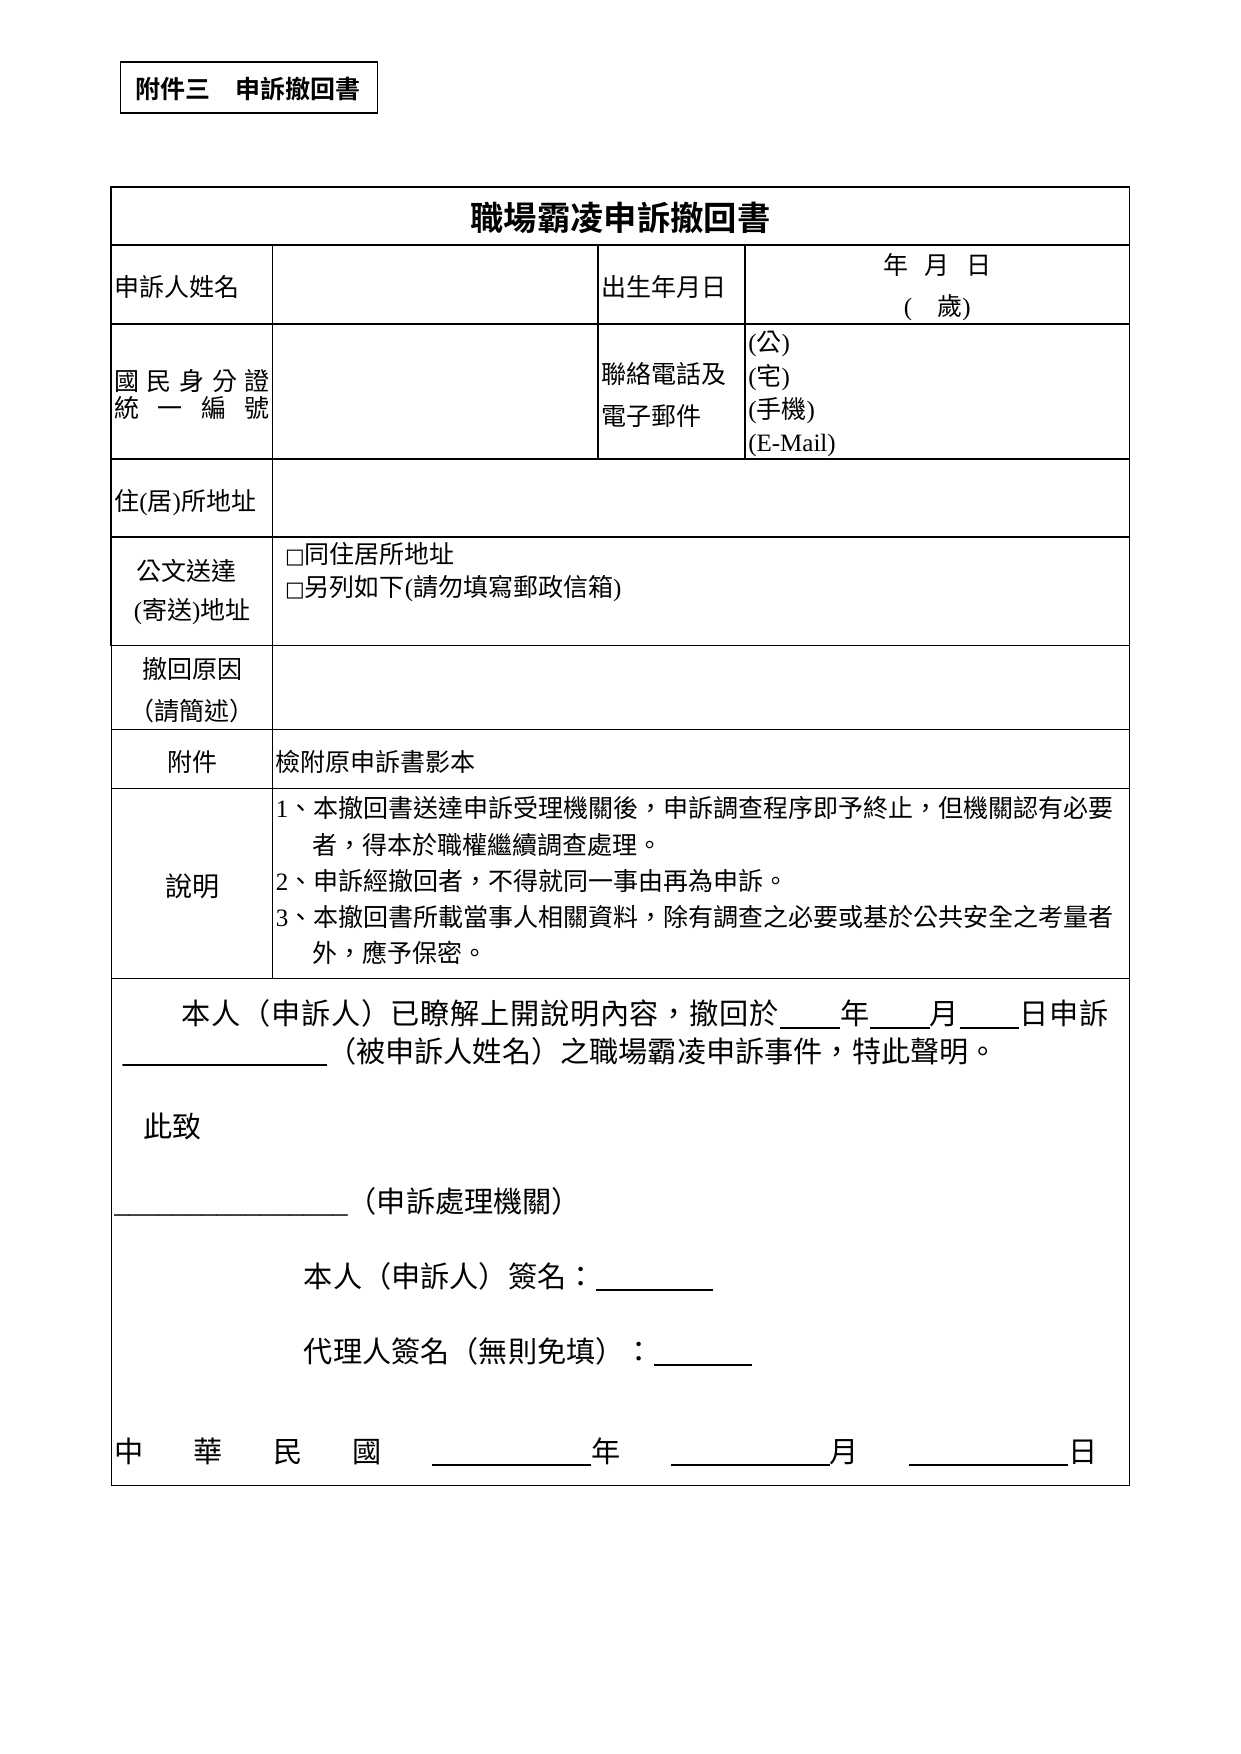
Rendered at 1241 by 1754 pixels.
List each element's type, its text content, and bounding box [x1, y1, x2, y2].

table_cell 本人（申訴人）已瞭解上開說明內容，撤回於 年 月 日申訴 ＿＿＿＿＿＿＿（被申訴人姓名）之職場霸凌申訴事件，特此聲明。 此致 ________________（申訴處理機關） 本人（申訴人）簽名： 代理人簽名（無則免填）： 中華民國 年 月 日 [112, 979, 1129, 1485]
text 附件三 申訴撤回書 [135, 69, 363, 106]
table_cell [273, 325, 597, 458]
table_cell 公文送達 (寄送)地址 [112, 538, 272, 644]
table_cell 撤回原因 （請簡述） [112, 646, 272, 729]
table_cell 聯絡電話及電子郵件 [599, 325, 744, 458]
table_cell [273, 460, 1129, 536]
table_cell 住(居)所地址 [112, 460, 272, 536]
table_cell 1、本撤回書送達申訴受理機關後，申訴調查程序即予終止，但機關認有必要者，得本於職權繼續調查處理。 2、申訴經撤回者，不得就同一事由再為申訴。 3、本撤回書所載當事人相關資料，除有調查之必要或基於公共安全之考量者外，應予保密。 [273, 789, 1129, 978]
table_cell 出生年月日 [599, 246, 744, 323]
table_cell [273, 646, 1129, 729]
table_cell 申訴人姓名 [112, 246, 272, 323]
table_cell □同住居所地址 □另列如下(請勿填寫郵政信箱) [273, 538, 1129, 644]
table_cell 國民身分證 統一編號 [112, 325, 272, 458]
table_cell 說明 [112, 789, 272, 978]
table_cell 附件 [112, 730, 272, 788]
table_cell 檢附原申訴書影本 [273, 730, 1129, 788]
table_cell (公) (宅) (手機) (E-Mail) [746, 325, 1129, 458]
table_cell [273, 246, 597, 323]
table_header 職場霸凌申訴撤回書 [112, 188, 1129, 244]
table_cell 年 月 日 ( 歲) [746, 246, 1129, 323]
